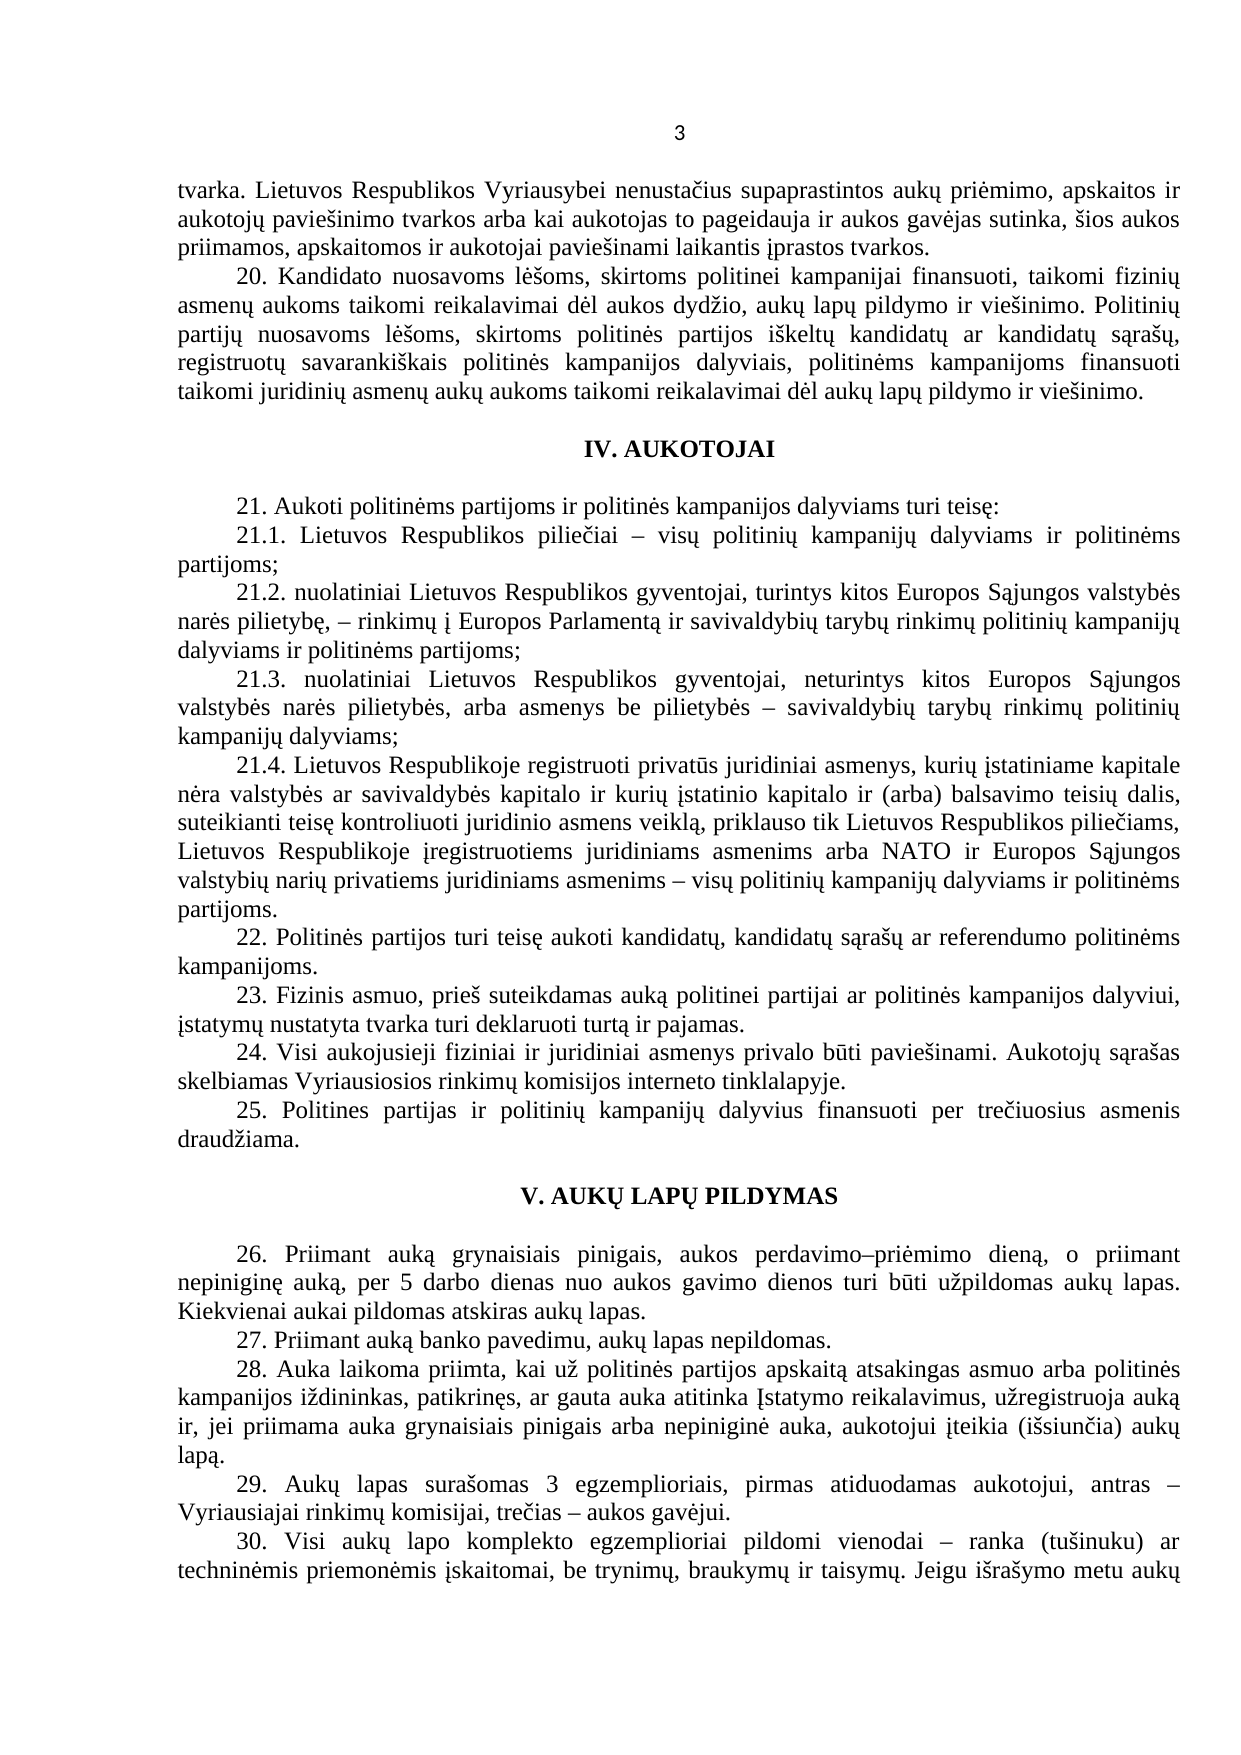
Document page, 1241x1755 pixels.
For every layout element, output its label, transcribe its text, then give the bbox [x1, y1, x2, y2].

text IV. AUKOTOJAI [177, 434, 1181, 462]
text V. AUKŲ LAPŲ PILDYMAS [177, 1181, 1181, 1210]
text 21. Aukoti politinėms partijoms ir politinės kampanijos dalyviams turi teisę: [177, 491, 1181, 520]
text tvarka. Lietuvos Respublikos Vyriausybei nenustačius supaprastintos aukų priėmimo, apskaitos ir aukotojų paviešinimo tvarkos arba kai aukotojas to pageidauja ir aukos gavėjas sutinka, šios aukos priimamos, apskaitomos ir aukotojai paviešinami laikantis įprastos tvarkos. [177, 175, 1181, 261]
text 26. Priimant auką grynaisiais pinigais, aukos perdavimo–priėmimo dieną, o priimant nepiniginę auką, per 5 darbo dienas nuo aukos gavimo dienos turi būti užpildomas aukų lapas. Kiekvienai aukai pildomas atskiras aukų lapas. [177, 1239, 1181, 1325]
text 24. Visi aukojusieji fiziniai ir juridiniai asmenys privalo būti paviešinami. Aukotojų sąrašas skelbiamas Vyriausiosios rinkimų komisijos interneto tinklalapyje. [177, 1037, 1181, 1095]
text 22. Politinės partijos turi teisę aukoti kandidatų, kandidatų sąrašų ar referendumo politinėms kampanijoms. [177, 922, 1181, 980]
text 20. Kandidato nuosavoms lėšoms, skirtoms politinei kampanijai finansuoti, taikomi fizinių asmenų aukoms taikomi reikalavimai dėl aukos dydžio, aukų lapų pildymo ir viešinimo. Politinių partijų nuosavoms lėšoms, skirtoms politinės partijos iškeltų kandidatų ar kandidatų sąrašų, registruotų savarankiškais politinės kampanijos dalyviais, politinėms kampanijoms finansuoti taikomi juridinių asmenų aukų aukoms taikomi reikalavimai dėl aukų lapų pildymo ir viešinimo. [177, 261, 1181, 405]
text 30. Visi aukų lapo komplekto egzemplioriai pildomi vienodai – ranka (tušinuku) ar techninėmis priemonėmis įskaitomai, be trynimų, braukymų ir taisymų. Jeigu išrašymo metu aukų [177, 1526, 1181, 1584]
text 23. Fizinis asmuo, prieš suteikdamas auką politinei partijai ar politinės kampanijos dalyviui, įstatymų nustatyta tvarka turi deklaruoti turtą ir pajamas. [177, 980, 1181, 1037]
text 25. Politines partijas ir politinių kampanijų dalyvius finansuoti per trečiuosius asmenis draudžiama. [177, 1095, 1181, 1152]
text 29. Aukų lapas surašomas 3 egzemplioriais, pirmas atiduodamas aukotojui, antras – Vyriausiajai rinkimų komisijai, trečias – aukos gavėjui. [177, 1469, 1181, 1526]
text 21.3. nuolatiniai Lietuvos Respublikos gyventojai, neturintys kitos Europos Sąjungos valstybės narės pilietybės, arba asmenys be pilietybės – savivaldybių tarybų rinkimų politinių kampanijų dalyviams; [177, 664, 1181, 750]
text 21.2. nuolatiniai Lietuvos Respublikos gyventojai, turintys kitos Europos Sąjungos valstybės narės pilietybę, – rinkimų į Europos Parlamentą ir savivaldybių tarybų rinkimų politinių kampanijų dalyviams ir politinėms partijoms; [177, 577, 1181, 664]
text 21.1. Lietuvos Respublikos piliečiai – visų politinių kampanijų dalyviams ir politinėms partijoms; [177, 520, 1181, 577]
text 27. Priimant auką banko pavedimu, aukų lapas nepildomas. [177, 1325, 1181, 1354]
text 28. Auka laikoma priimta, kai už politinės partijos apskaitą atsakingas asmuo arba politinės kampanijos iždininkas, patikrinęs, ar gauta auka atitinka Įstatymo reikalavimus, užregistruoja auką ir, jei priimama auka grynaisiais pinigais arba nepiniginė auka, aukotojui įteikia (išsiunčia) aukų lapą. [177, 1354, 1181, 1469]
text 21.4. Lietuvos Respublikoje registruoti privatūs juridiniai asmenys, kurių įstatiniame kapitale nėra valstybės ar savivaldybės kapitalo ir kurių įstatinio kapitalo ir (arba) balsavimo teisių dalis, suteikianti teisę kontroliuoti juridinio asmens veiklą, priklauso tik Lietuvos Respublikos piliečiams, Lietuvos Respublikoje įregistruotiems juridiniams asmenims arba NATO ir Europos Sąjungos valstybių narių privatiems juridiniams asmenims – visų politinių kampanijų dalyviams ir politinėms partijoms. [177, 750, 1181, 922]
